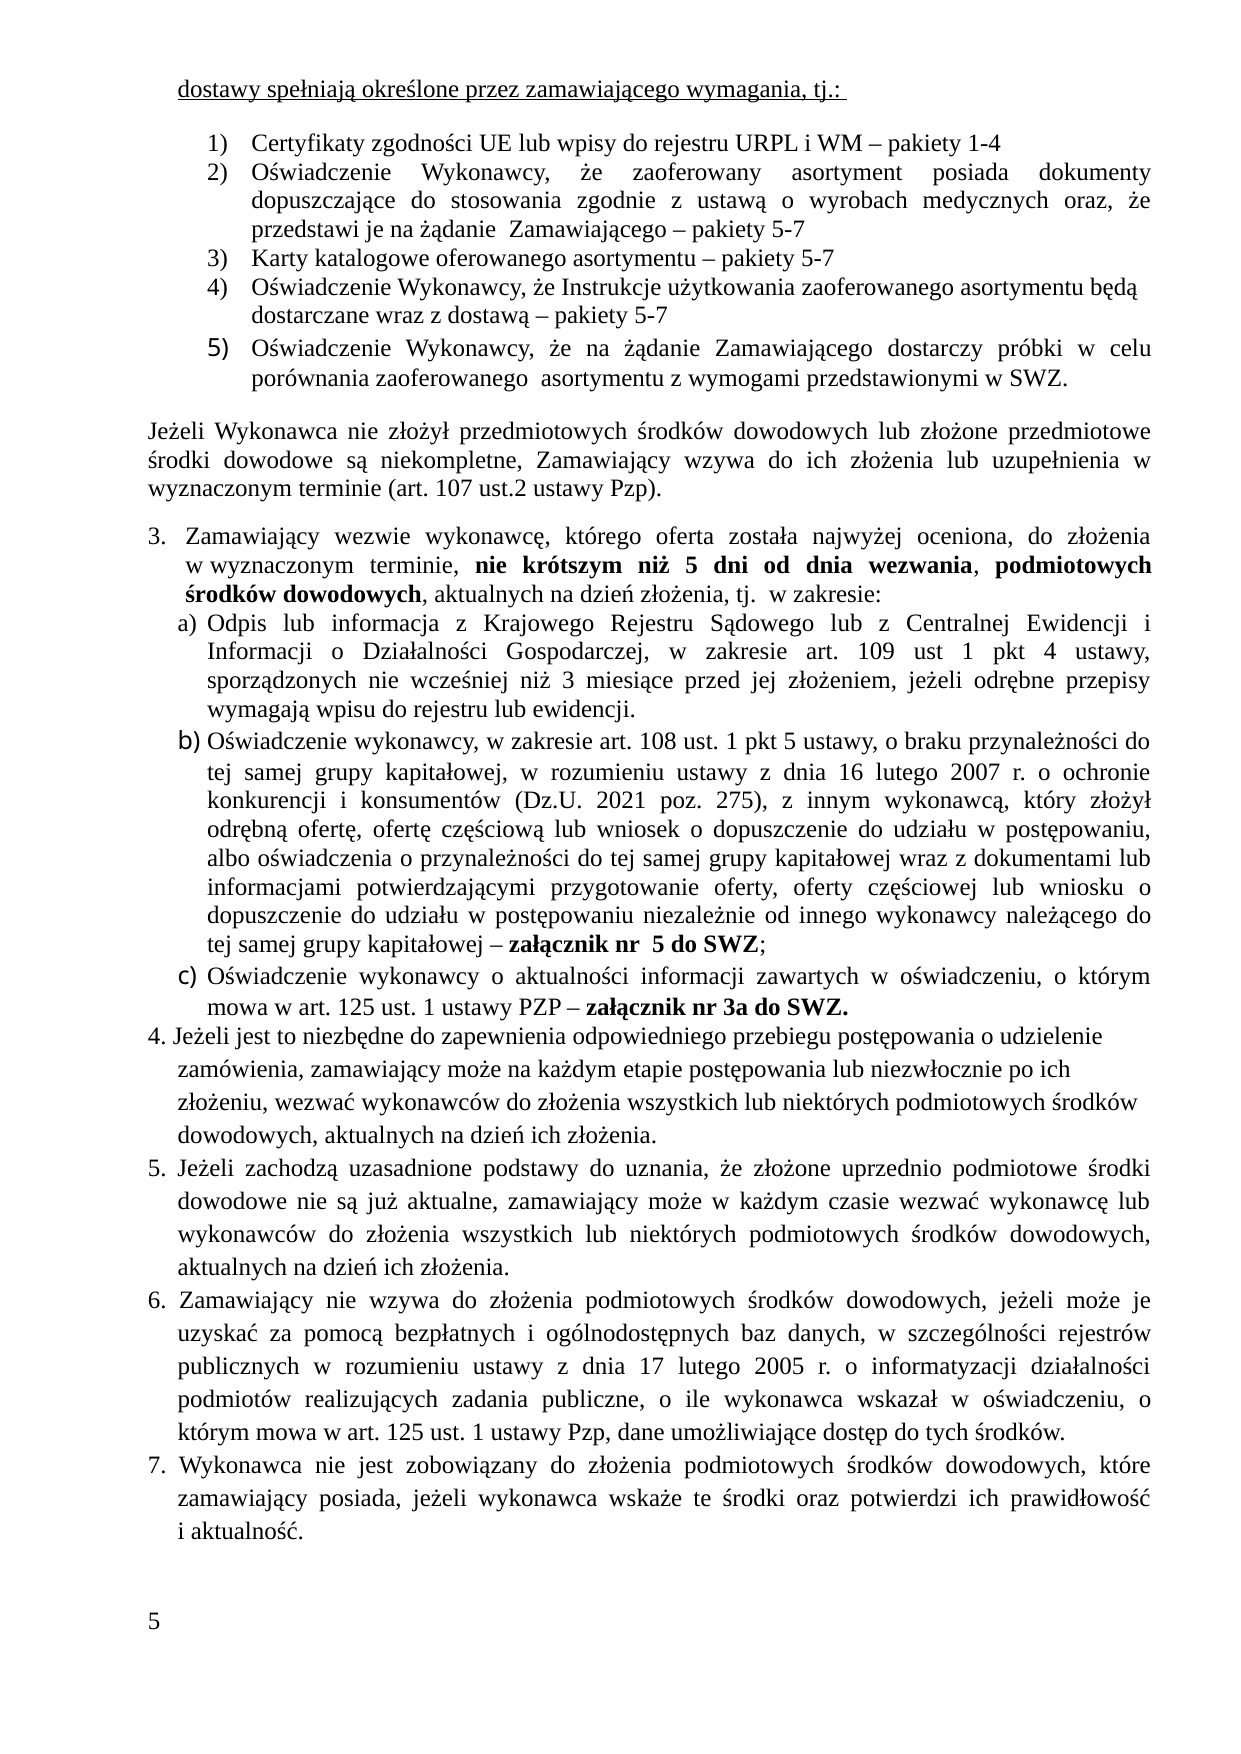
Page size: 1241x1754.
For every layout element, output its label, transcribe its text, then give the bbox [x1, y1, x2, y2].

text 5. Jeżeli zachodzą uzasadnione podstawy do uznania, że złożone uprzednio podmiotowe środki dowodowe nie są już aktualne, zamawiający może w każdym czasie wezwać wykonawcę lub wykonawców do złożenia wszystkich lub niektórych podmiotowych środków dowodowych, aktualnych na dzień ich złożenia. [148, 1153, 1152, 1281]
list Oświadczenie Wykonawcy, że na żądanie Zamawiającego dostarczy próbki w celu porównania zaoferowanego asortymentu z wymogami przedstawionymi w SWZ. [207, 329, 1152, 392]
list Karty katalogowe oferowanego asortymentu – pakiety 5-7 [207, 243, 1152, 272]
list dostawy spełniają określone przez zamawiającego wymagania, tj.: [148, 74, 1152, 102]
list Oświadczenie wykonawcy, w zakresie art. 108 ust. 1 pkt 5 ustawy, o braku przynależności do tej samej grupy kapitałowej, w rozumieniu ustawy z dnia 16 lutego 2007 r. o ochronie konkurencji i konsumentów (Dz.U. 2021 poz. 275), z innym wykonawcą, który złożył odrębną ofertę, ofertę częściową lub wniosek o dopuszczenie do udziału w postępowaniu, albo oświadczenia o przynależności do tej samej grupy kapitałowej wraz z dokumentami lub informacjami potwierdzającymi przygotowanie oferty, oferty częściowej lub wniosku o dopuszczenie do udziału w postępowaniu niezależnie od innego wykonawcy należącego do tej samej grupy kapitałowej – załącznik nr 5 do SWZ; [177, 723, 1152, 958]
list Oświadczenie Wykonawcy, że Instrukcje użytkowania zaoferowanego asortymentu będą dostarczane wraz z dostawą – pakiety 5-7 [207, 272, 1152, 329]
list Odpis lub informacja z Krajowego Rejestru Sądowego lub z Centralnej Ewidencji i Informacji o Działalności Gospodarczej, w zakresie art. 109 ust 1 pkt 4 ustawy, sporządzonych nie wcześniej niż 3 miesiące przed jej złożeniem, jeżeli odrębne przepisy wymagają wpisu do rejestru lub ewidencji. [177, 608, 1152, 723]
list Certyfikaty zgodności UE lub wpisy do rejestru URPL i WM – pakiety 1-4 [207, 128, 1152, 157]
list Zamawiający wezwie wykonawcę, którego oferta została najwyżej oceniona, do złożenia w wyznaczonym terminie, nie krótszym niż 5 dni od dnia wezwania, podmiotowych środków dowodowych, aktualnych na dzień złożenia, tj. w zakresie: [148, 521, 1152, 608]
list Oświadczenie Wykonawcy, że zaoferowany asortyment posiada dokumenty dopuszczające do stosowania zgodnie z ustawą o wyrobach medycznych oraz, że przedstawi je na żądanie Zamawiającego – pakiety 5-7 [207, 157, 1152, 243]
text 4. Jeżeli jest to niezbędne do zapewnienia odpowiedniego przebiegu postępowania o udzielenie zamówienia, zamawiający może na każdym etapie postępowania lub niezwłocznie po ich złożeniu, wezwać wykonawców do złożenia wszystkich lub niektórych podmiotowych środków dowodowych, aktualnych na dzień ich złożenia. [148, 1021, 1152, 1149]
list Oświadczenie wykonawcy o aktualności informacji zawartych w oświadczeniu, o którym mowa w art. 125 ust. 1 ustawy PZP – załącznik nr 3a do SWZ. [177, 958, 1152, 1021]
text 7. Wykonawca nie jest zobowiązany do złożenia podmiotowych środków dowodowych, które zamawiający posiada, jeżeli wykonawca wskaże te środki oraz potwierdzi ich prawidłowość i aktualność. [148, 1450, 1152, 1545]
text 6. Zamawiający nie wzywa do złożenia podmiotowych środków dowodowych, jeżeli może je uzyskać za pomocą bezpłatnych i ogólnodostępnych baz danych, w szczególności rejestrów publicznych w rozumieniu ustawy z dnia 17 lutego 2005 r. o informatyzacji działalności podmiotów realizujących zadania publiczne, o ile wykonawca wskazał w oświadczeniu, o którym mowa w art. 125 ust. 1 ustawy Pzp, dane umożliwiające dostęp do tych środków. [148, 1285, 1152, 1446]
text Jeżeli Wykonawca nie złożył przedmiotowych środków dowodowych lub złożone przedmiotowe środki dowodowe są niekompletne, Zamawiający wzywa do ich złożenia lub uzupełnienia w wyznaczonym terminie (art. 107 ust.2 ustawy Pzp). [148, 416, 1152, 502]
